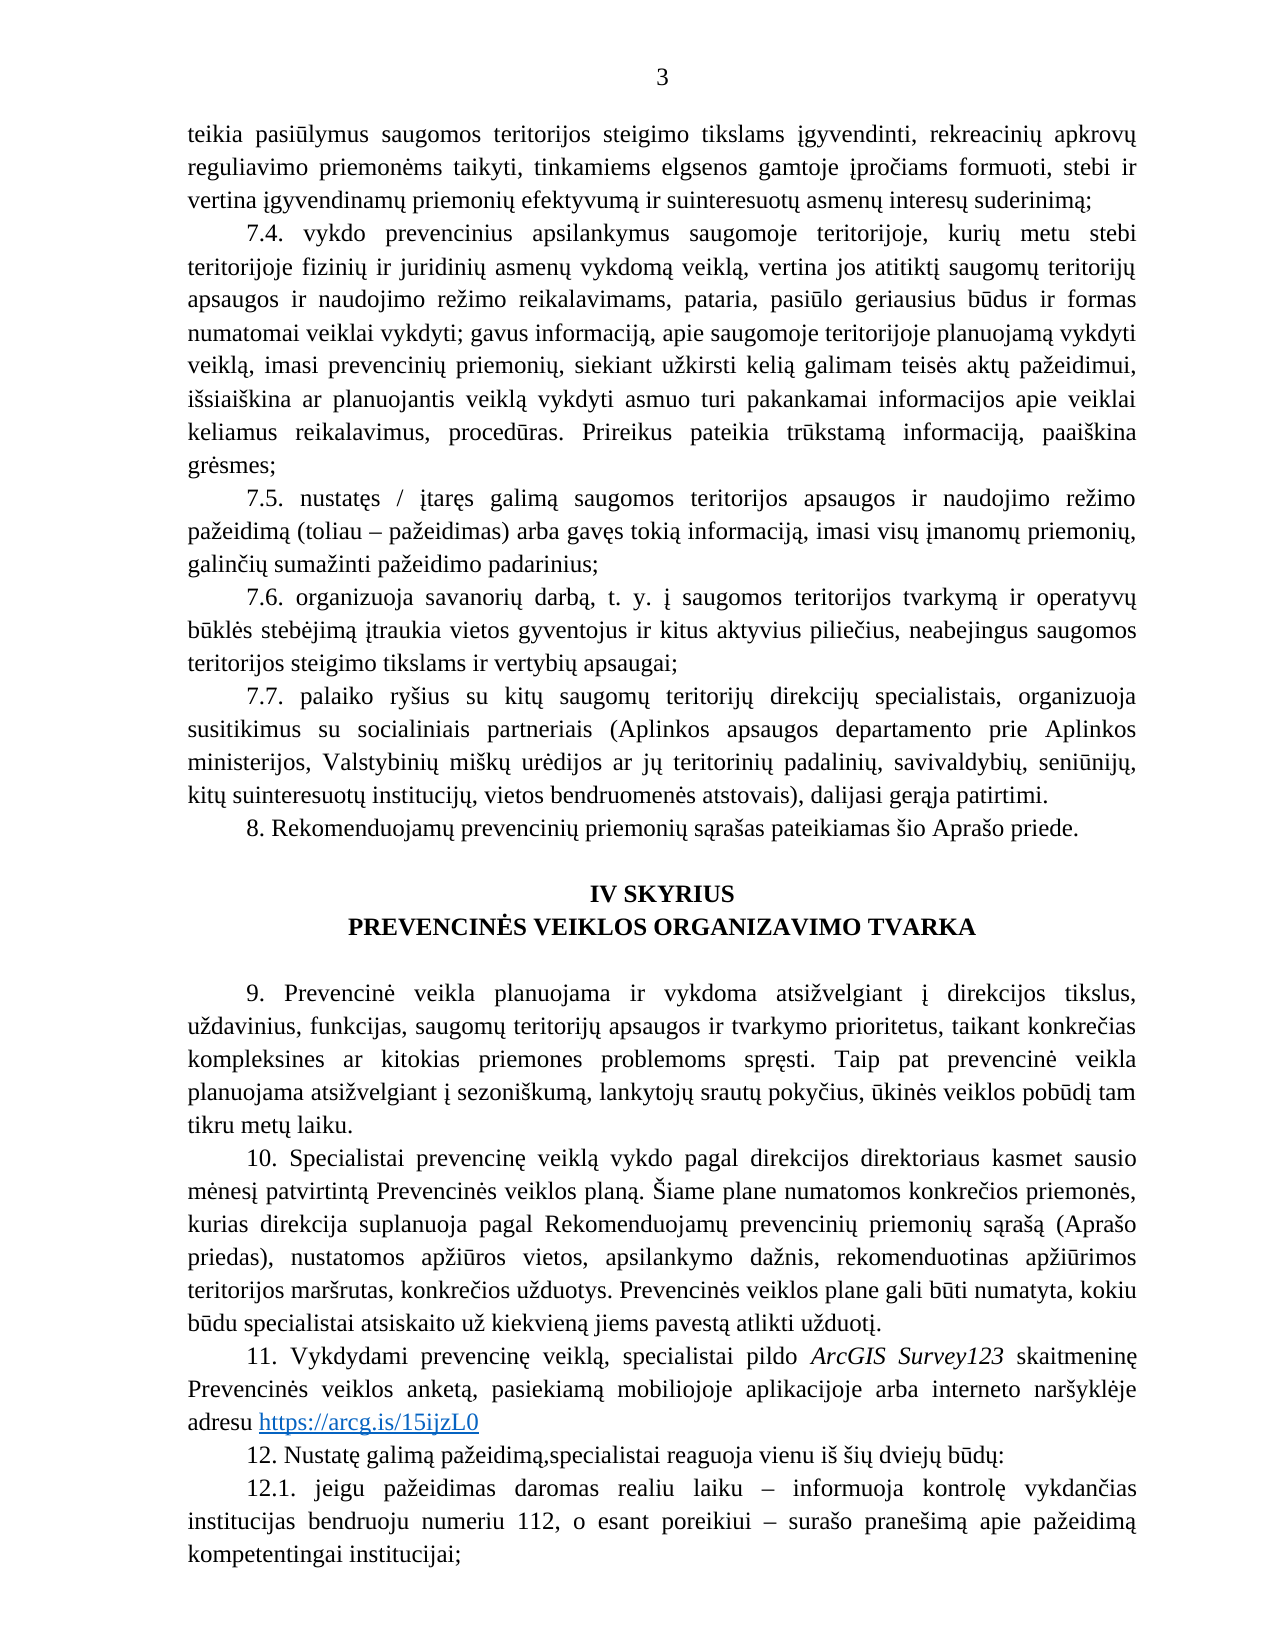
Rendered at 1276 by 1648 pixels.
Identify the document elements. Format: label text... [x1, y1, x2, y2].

text 11. Vykdydami prevencinę veiklą, specialistai pildo ArcGIS Survey123 skaitmeninę Prevencinės veiklos anketą, pasiekiamą mobiliojoje aplikacijoje arba interneto naršyklėje adresu https://arcg.is/15ijzL0 [187, 1341, 1137, 1436]
text 7.5. nustatęs / įtaręs galimą saugomos teritorijos apsaugos ir naudojimo režimo pažeidimą (toliau – pažeidimas) arba gavęs tokią informaciją, imasi visų įmanomų priemonių, galinčių sumažinti pažeidimo padarinius; [187, 483, 1137, 577]
text 12. Nustatę galimą pažeidimą,specialistai reaguoja vienu iš šių dviejų būdų: [187, 1440, 1137, 1469]
text IV SKYRIUS [187, 879, 1137, 908]
text PREVENCINĖS VEIKLOS ORGANIZAVIMO TVARKA [187, 912, 1137, 941]
text 7.4. vykdo prevencinius apsilankymus saugomoje teritorijoje, kurių metu stebi teritorijoje fizinių ir juridinių asmenų vykdomą veiklą, vertina jos atitiktį saugomų teritorijų apsaugos ir naudojimo režimo reikalavimams, pataria, pasiūlo geriausius būdus ir formas numatomai veiklai vykdyti; gavus informaciją, apie saugomoje teritorijoje planuojamą vykdyti veiklą, imasi prevencinių priemonių, siekiant užkirsti kelią galimam teisės aktų pažeidimui, išsiaiškina ar planuojantis veiklą vykdyti asmuo turi pakankamai informacijos apie veiklai keliamus reikalavimus, procedūras. Prireikus pateikia trūkstamą informaciją, paaiškina grėsmes; [187, 218, 1137, 478]
text 7.6. organizuoja savanorių darbą, t. y. į saugomos teritorijos tvarkymą ir operatyvų būklės stebėjimą įtraukia vietos gyventojus ir kitus aktyvius piliečius, neabejingus saugomos teritorijos steigimo tikslams ir vertybių apsaugai; [187, 582, 1137, 677]
text 9. Prevencinė veikla planuojama ir vykdoma atsižvelgiant į direkcijos tikslus, uždavinius, funkcijas, saugomų teritorijų apsaugos ir tvarkymo prioritetus, taikant konkrečias kompleksines ar kitokias priemones problemoms spręsti. Taip pat prevencinė veikla planuojama atsižvelgiant į sezoniškumą, lankytojų srautų pokyčius, ūkinės veiklos pobūdį tam tikru metų laiku. [187, 978, 1137, 1139]
text 12.1. jeigu pažeidimas daromas realiu laiku – informuoja kontrolę vykdančias institucijas bendruoju numeriu 112, o esant poreikiui – surašo pranešimą apie pažeidimą kompetentingai institucijai; [187, 1473, 1137, 1568]
text 7.7. palaiko ryšius su kitų saugomų teritorijų direkcijų specialistais, organizuoja susitikimus su socialiniais partneriais (Aplinkos apsaugos departamento prie Aplinkos ministerijos, Valstybinių miškų urėdijos ar jų teritorinių padalinių, savivaldybių, seniūnijų, kitų suinteresuotų institucijų, vietos bendruomenės atstovais), dalijasi gerąja patirtimi. [187, 681, 1137, 809]
text 10. Specialistai prevencinę veiklą vykdo pagal direkcijos direktoriaus kasmet sausio mėnesį patvirtintą Prevencinės veiklos planą. Šiame plane numatomos konkrečios priemonės, kurias direkcija suplanuoja pagal Rekomenduojamų prevencinių priemonių sąrašą (Aprašo priedas), nustatomos apžiūros vietos, apsilankymo dažnis, rekomenduotinas apžiūrimos teritorijos maršrutas, konkrečios užduotys. Prevencinės veiklos plane gali būti numatyta, kokiu būdu specialistai atsiskaito už kiekvieną jiems pavestą atlikti užduotį. [187, 1143, 1137, 1337]
text 8. Rekomenduojamų prevencinių priemonių sąrašas pateikiamas šio Aprašo priede. [187, 813, 1137, 842]
text teikia pasiūlymus saugomos teritorijos steigimo tikslams įgyvendinti, rekreacinių apkrovų reguliavimo priemonėms taikyti, tinkamiems elgsenos gamtoje įpročiams formuoti, stebi ir vertina įgyvendinamų priemonių efektyvumą ir suinteresuotų asmenų interesų suderinimą; [187, 119, 1137, 214]
